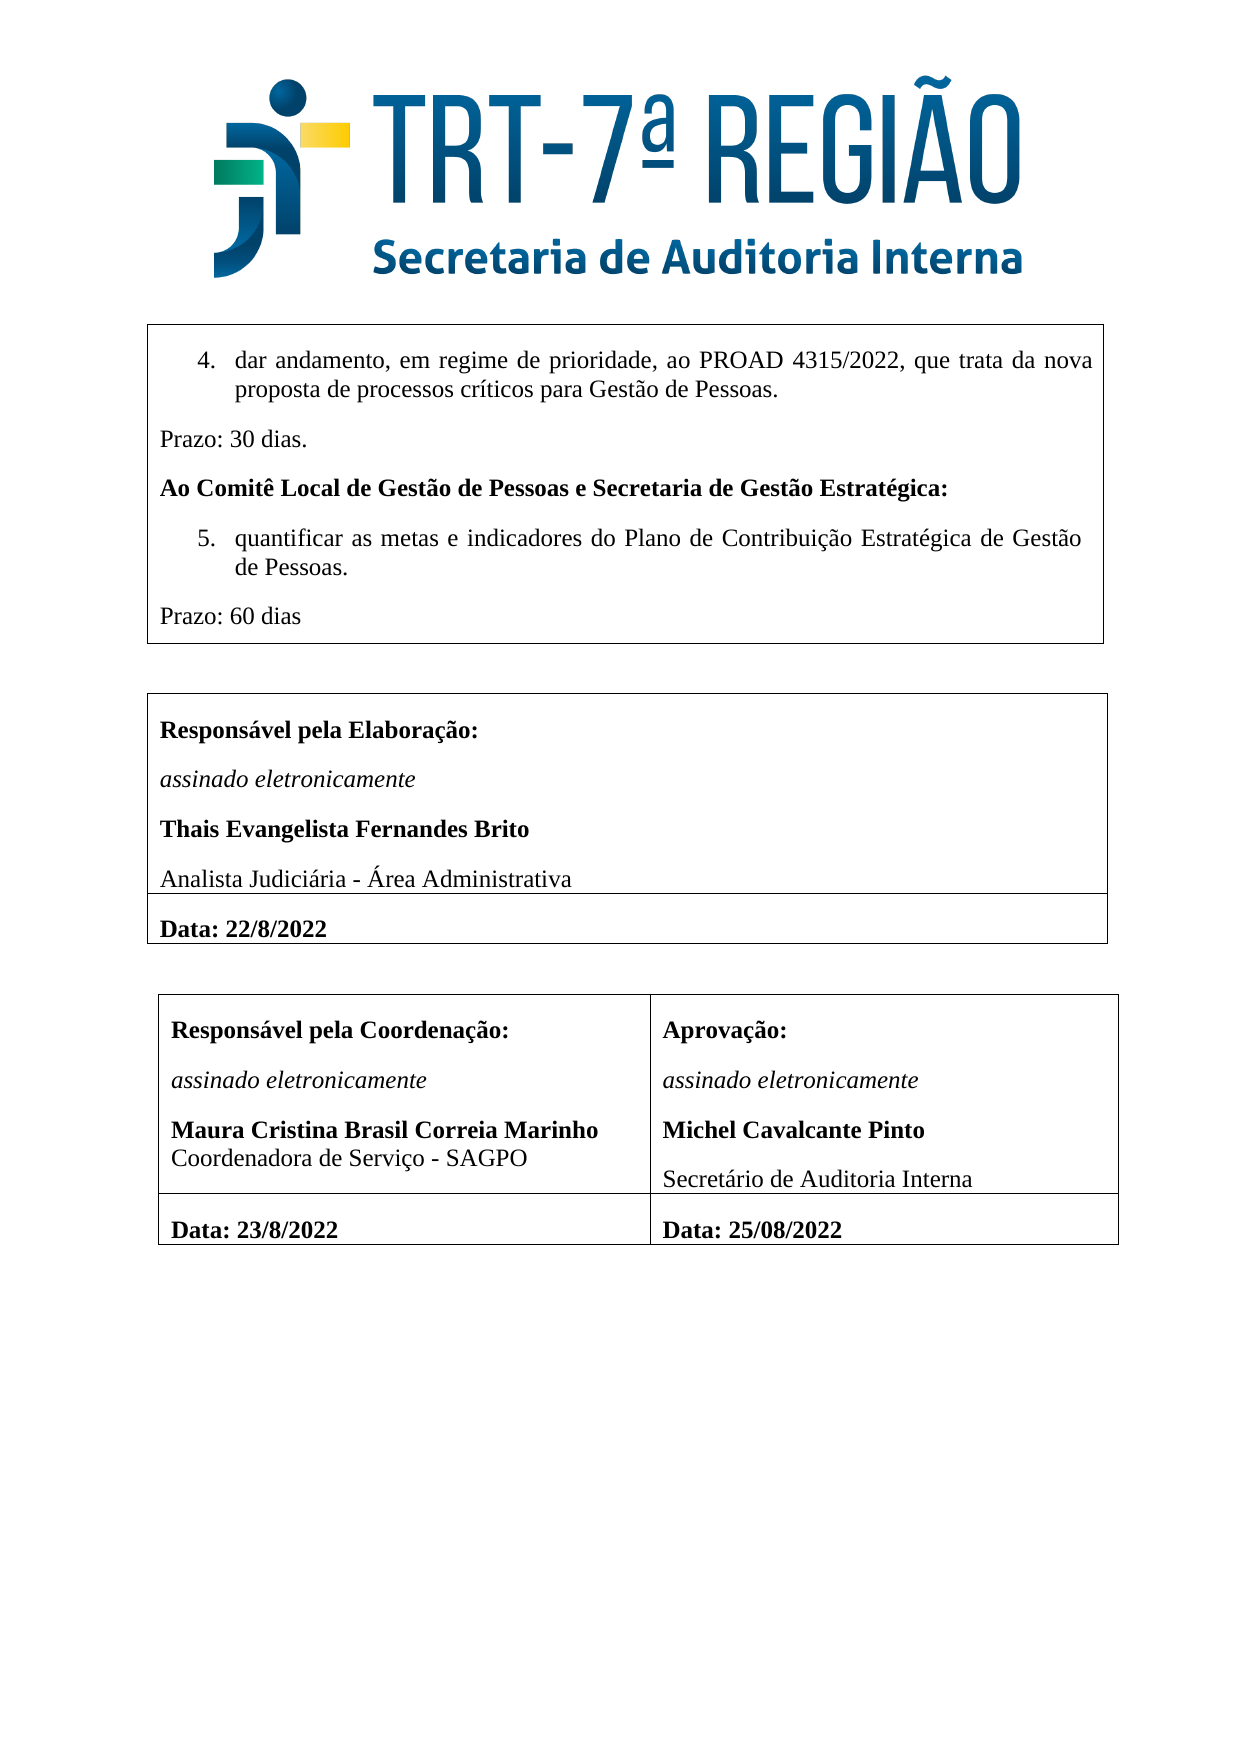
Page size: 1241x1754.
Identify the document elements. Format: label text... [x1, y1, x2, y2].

table_header Responsável pela Elaboração: assinado eletronicamente Thais Evangelista Fernandes Brito Analista Judiciária - Área Administrativa [148, 694, 1107, 892]
table_cell Data: 25/08/2022 [651, 1194, 1118, 1244]
table_cell Data: 23/8/2022 [159, 1194, 650, 1244]
table_header Aprovação: assinado eletronicamente Michel Cavalcante Pinto Secretário de Auditoria Interna [651, 995, 1118, 1193]
table_cell Data: 22/8/2022 [148, 894, 1107, 943]
table_header O presente Relatório apresenta as conclusões do segundo monitoramento quanto às providências adotadas pela unidade auditada, para cumprimento das recomendações exaradas por esta Unidade Técnica, quando da auditoria de resultados de que trata a Ordem de Serviço TRT7.SCI.SCGP nº 14/2019, dentro de uma perspectiva atualizada, à luz da evolução do iGG de 2018 para 2021, mais especificamente quanto ao Plano de Contribuição Estratégica de Gestão de Pessoas (ATO TRT7.GP nº 76/2021). Conclui-se que das quatro determinações da Presidência, provenientes do primeiro ciclo de monitoramento, duas foram atendidas e outras duas carecem de ações em regime de prioridade, sob o risco de o Plano de Contribuição Estratégica de Gestão de Pessoas ficar com sua execução comprometida e, consequentemente, o alcance de seus objetivos estratégicos. É neste sentido que se expedem as recomendações abaixo para auxiliar o processo de gestão e governança da implantação efetiva do Plano, de maneira que no próximo ciclo de avaliação do iGG o Tribunal consiga dar saltos consistentes de evolução: Ao Comitê Local de Gestão de Pessoas e Secretaria de Gestão Estratégica: definir calendário de reuniões ordinárias periódicas com a finalidade precípua de avaliar e revisar a execução do Plano de Contribuição Estratégica de Gestão de Pessoas, sem prejuízo de realização de reuniões extraordinárias; definir, em regime de urgência, a priorização das ações do Plano de Contribuição Estratégica de Gestão de Pessoas e elaborar cronograma das ações futuras, definindo etapas, prazos, responsáveis e painéis de monitoramento que reportem a evolução de cada ação; elaborar o Plano de Contribuição Estratégica de Gestão de Pessoas do TRT7 para o biênio 2023/2024, concomitante com seu cronograma de implementação. Prazo: 60 dias. À Presidência: dar andamento, em regime de prioridade, ao PROAD 4315/2022, que trata da nova proposta de processos críticos para Gestão de Pessoas. Prazo: 30 dias. Ao Comitê Local de Gestão de Pessoas e Secretaria de Gestão Estratégica: quantificar as metas e indicadores do Plano de Contribuição Estratégica de Gestão de Pessoas. Prazo: 60 dias [148, 325, 1103, 642]
picture [208, 57, 1027, 299]
table_header Responsável pela Coordenação: assinado eletronicamente Maura Cristina Brasil Correia Marinho Coordenadora de Serviço - SAGPO [159, 995, 650, 1193]
